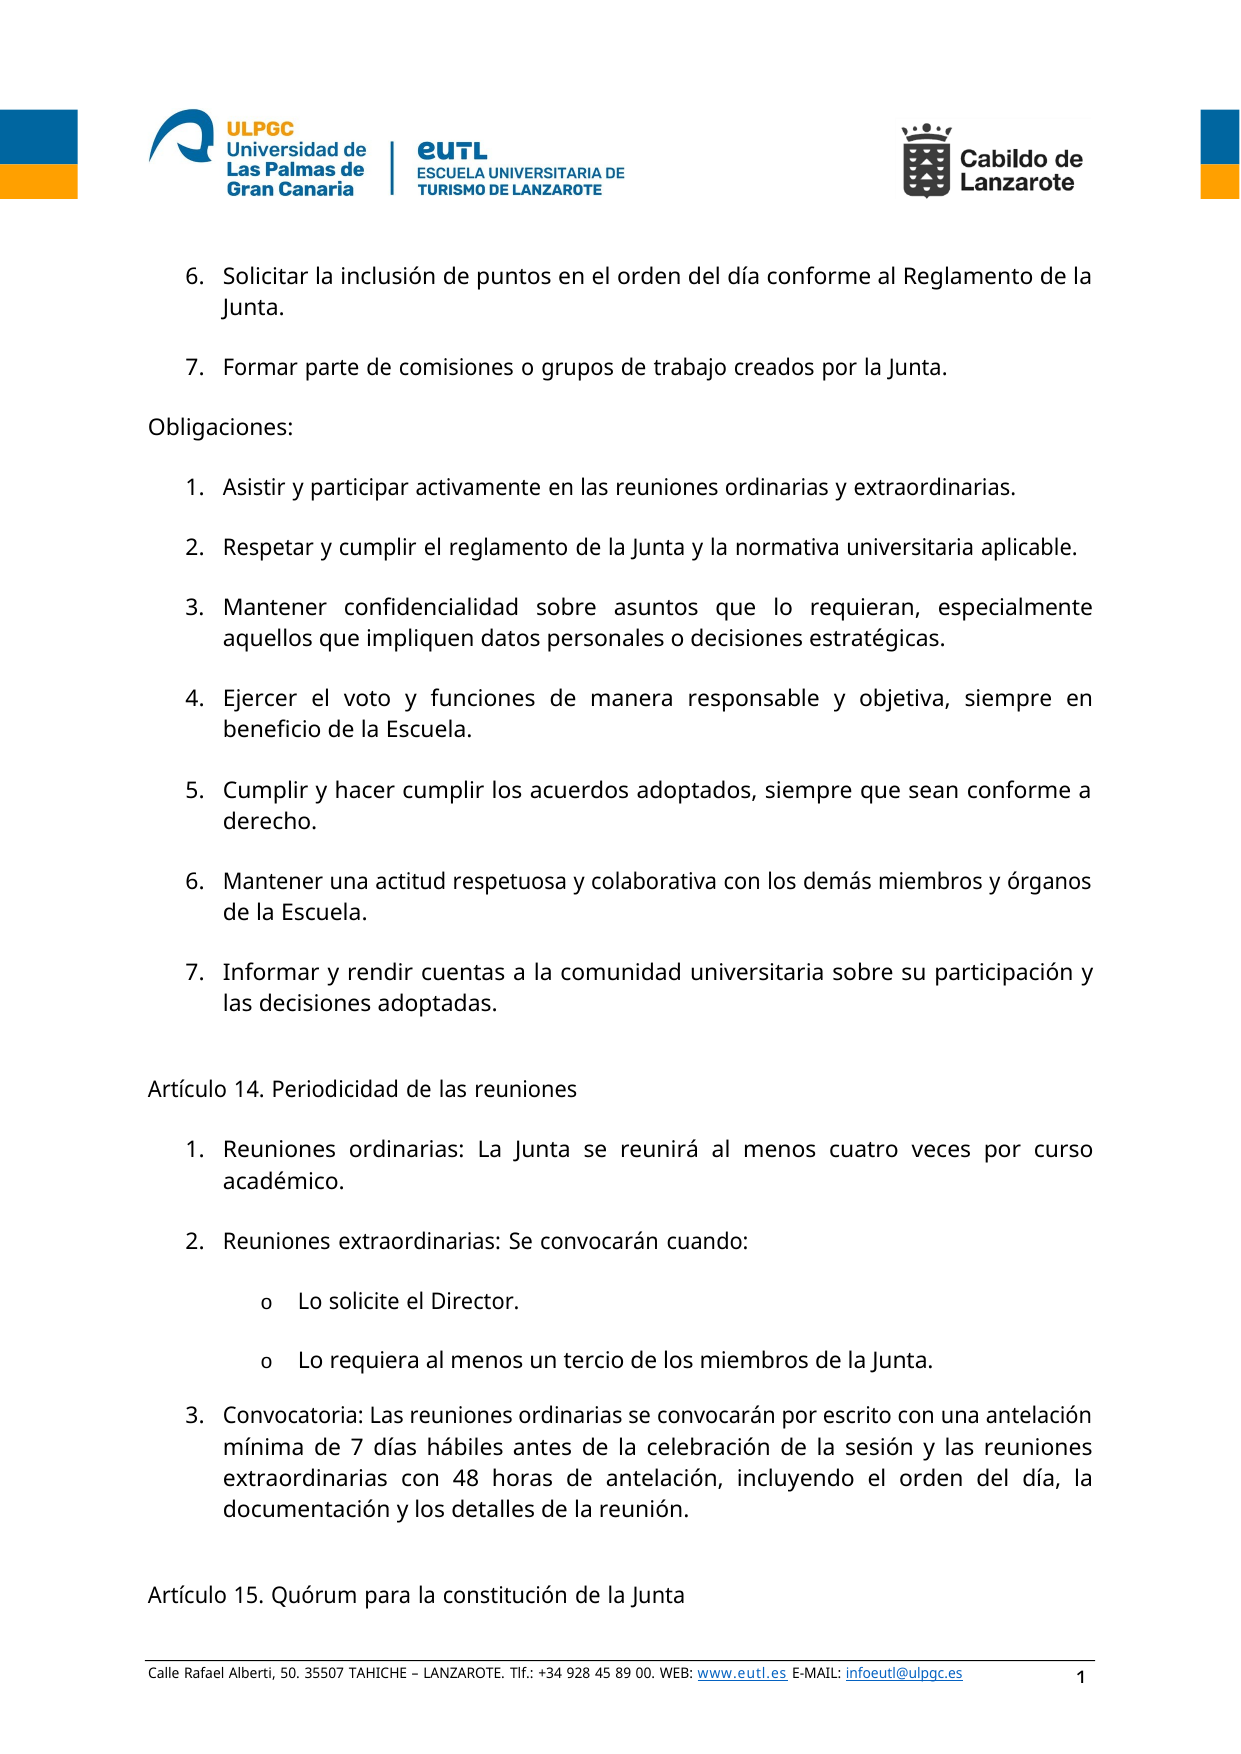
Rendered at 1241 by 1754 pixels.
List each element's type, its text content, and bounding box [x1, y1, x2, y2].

list Mantener una actitud respetuosa y colaborativa con los demás miembros y órganos de la Escuela. [185, 865, 1093, 927]
list Lo requiera al menos un tercio de los miembros de la Junta. [260, 1344, 1194, 1375]
list Lo solicite el Director. [260, 1284, 1194, 1316]
list Reuniones ordinarias: La Junta se reunirá al menos cuatro veces por curso académico. [185, 1133, 1093, 1196]
list Asistir y participar activamente en las reuniones ordinarias y extraordinarias. [185, 471, 1194, 502]
list Respetar y cumplir el reglamento de la Junta y la normativa universitaria aplicable. [185, 531, 1194, 562]
list Cumplir y hacer cumplir los acuerdos adoptados, siempre que sean conforme a derecho. [185, 774, 1093, 836]
picture [147, 108, 626, 197]
list Solicitar la inclusión de puntos en el orden del día conforme al Reglamento de la Junta. [185, 260, 1093, 322]
list Ejercer el voto y funciones de manera responsable y objetiva, siempre en beneficio de la Escuela. [185, 682, 1093, 745]
list Informar y rendir cuentas a la comunidad universitaria sobre su participación y las decisiones adoptadas. [185, 956, 1093, 1018]
text Artículo 15. Quórum para la constitución de la Junta [148, 1579, 1194, 1611]
text Artículo 14. Periodicidad de las reuniones [148, 1073, 1194, 1105]
text Obligaciones: [148, 411, 1194, 442]
list Convocatoria: Las reuniones ordinarias se convocarán por escrito con una antelación mínima de 7 días hábiles antes de la celebración de la sesión y las reuniones extraordinarias con 48 horas de antelación, incluyendo el orden del día, la documentación y los detalles de la reunión. [185, 1399, 1093, 1524]
list Reuniones extraordinarias: Se convocarán cuando: [185, 1225, 1194, 1256]
list Mantener confidencialidad sobre asuntos que lo requieran, especialmente aquellos que impliquen datos personales o decisiones estratégicas. [185, 591, 1093, 653]
picture [894, 117, 1091, 199]
list Formar parte de comisiones o grupos de trabajo creados por la Junta. [185, 351, 1194, 382]
